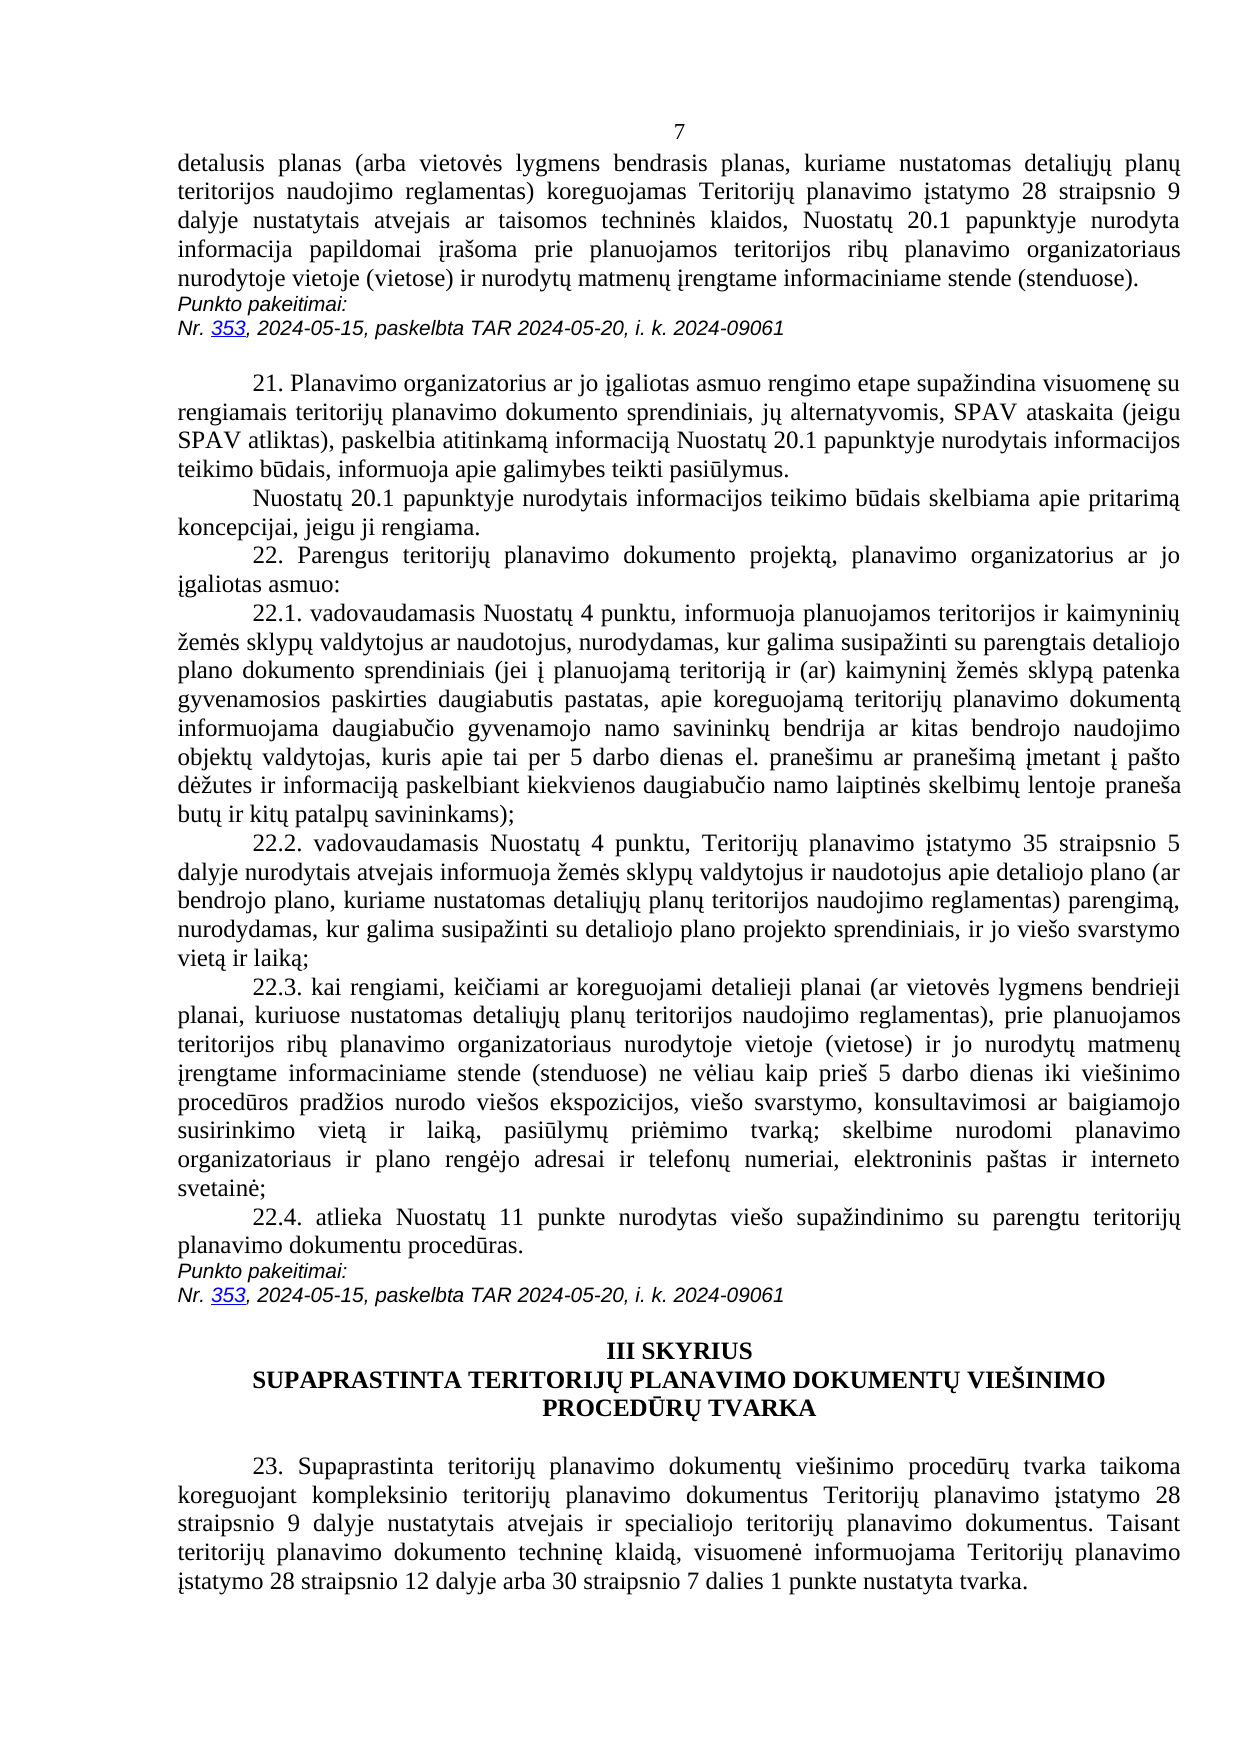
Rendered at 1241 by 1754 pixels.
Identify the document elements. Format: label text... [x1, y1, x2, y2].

text 22.4. atlieka Nuostatų 11 punkte nurodytas viešo supažindinimo su parengtu teritorijų planavimo dokumentu procedūras. [177, 1202, 1181, 1259]
text 22.1. vadovaudamasis Nuostatų 4 punktu, informuoja planuojamos teritorijos ir kaimyninių žemės sklypų valdytojus ar naudotojus, nurodydamas, kur galima susipažinti su parengtais detaliojo plano dokumento sprendiniais (jei į planuojamą teritoriją ir (ar) kaimyninį žemės sklypą patenka gyvenamosios paskirties daugiabutis pastatas, apie koreguojamą teritorijų planavimo dokumentą informuojama daugiabučio gyvenamojo namo savininkų bendrija ar kitas bendrojo naudojimo objektų valdytojas, kuris apie tai per 5 darbo dienas el. pranešimu ar pranešimą įmetant į pašto dėžutes ir informaciją paskelbiant kiekvienos daugiabučio namo laiptinės skelbimų lentoje praneša butų ir kitų patalpų savininkams); [177, 598, 1181, 828]
text Punkto pakeitimai: [177, 291, 1181, 315]
text 22. Parengus teritorijų planavimo dokumento projektą, planavimo organizatorius ar jo įgaliotas asmuo: [177, 541, 1181, 598]
text 22.3. kai rengiami, keičiami ar koreguojami detalieji planai (ar vietovės lygmens bendrieji planai, kuriuose nustatomas detaliųjų planų teritorijos naudojimo reglamentas), prie planuojamos teritorijos ribų planavimo organizatoriaus nurodytoje vietoje (vietose) ir jo nurodytų matmenų įrengtame informaciniame stende (stenduose) ne vėliau kaip prieš 5 darbo dienas iki viešinimo procedūros pradžios nurodo viešos ekspozicijos, viešo svarstymo, konsultavimosi ar baigiamojo susirinkimo vietą ir laiką, pasiūlymų priėmimo tvarką; skelbime nurodomi planavimo organizatoriaus ir plano rengėjo adresai ir telefonų numeriai, elektroninis paštas ir interneto svetainė; [177, 972, 1181, 1202]
text Nr. 353, 2024-05-15, paskelbta TAR 2024-05-20, i. k. 2024-09061 [177, 1283, 1181, 1307]
text Nr. 353, 2024-05-15, paskelbta TAR 2024-05-20, i. k. 2024-09061 [177, 315, 1181, 339]
text 22.2. vadovaudamasis Nuostatų 4 punktu, Teritorijų planavimo įstatymo 35 straipsnio 5 dalyje nurodytais atvejais informuoja žemės sklypų valdytojus ir naudotojus apie detaliojo plano (ar bendrojo plano, kuriame nustatomas detaliųjų planų teritorijos naudojimo reglamentas) parengimą, nurodydamas, kur galima susipažinti su detaliojo plano projekto sprendiniais, ir jo viešo svarstymo vietą ir laiką; [177, 828, 1181, 972]
text Punkto pakeitimai: [177, 1259, 1181, 1283]
text SUPAPRASTINTA TERITORIJŲ PLANAVIMO DOKUMENTŲ VIEŠINIMO PROCEDŪRŲ TVARKA [177, 1365, 1181, 1422]
text 23. Supaprastinta teritorijų planavimo dokumentų viešinimo procedūrų tvarka taikoma koreguojant kompleksinio teritorijų planavimo dokumentus Teritorijų planavimo įstatymo 28 straipsnio 9 dalyje nustatytais atvejais ir specialiojo teritorijų planavimo dokumentus. Taisant teritorijų planavimo dokumento techninę klaidą, visuomenė informuojama Teritorijų planavimo įstatymo 28 straipsnio 12 dalyje arba 30 straipsnio 7 dalies 1 punkte nustatyta tvarka. [177, 1451, 1181, 1595]
text 21. Planavimo organizatorius ar jo įgaliotas asmuo rengimo etape supažindina visuomenę su rengiamais teritorijų planavimo dokumento sprendiniais, jų alternatyvomis, SPAV ataskaita (jeigu SPAV atliktas), paskelbia atitinkamą informaciją Nuostatų 20.1 papunktyje nurodytais informacijos teikimo būdais, informuoja apie galimybes teikti pasiūlymus. [177, 368, 1181, 483]
text detalusis planas (arba vietovės lygmens bendrasis planas, kuriame nustatomas detaliųjų planų teritorijos naudojimo reglamentas) koreguojamas Teritorijų planavimo įstatymo 28 straipsnio 9 dalyje nustatytais atvejais ar taisomos techninės klaidos, Nuostatų 20.1 papunktyje nurodyta informacija papildomai įrašoma prie planuojamos teritorijos ribų planavimo organizatoriaus nurodytoje vietoje (vietose) ir nurodytų matmenų įrengtame informaciniame stende (stenduose). [177, 148, 1181, 291]
text III SKYRIUS [177, 1336, 1181, 1365]
text Nuostatų 20.1 papunktyje nurodytais informacijos teikimo būdais skelbiama apie pritarimą koncepcijai, jeigu ji rengiama. [177, 483, 1181, 541]
